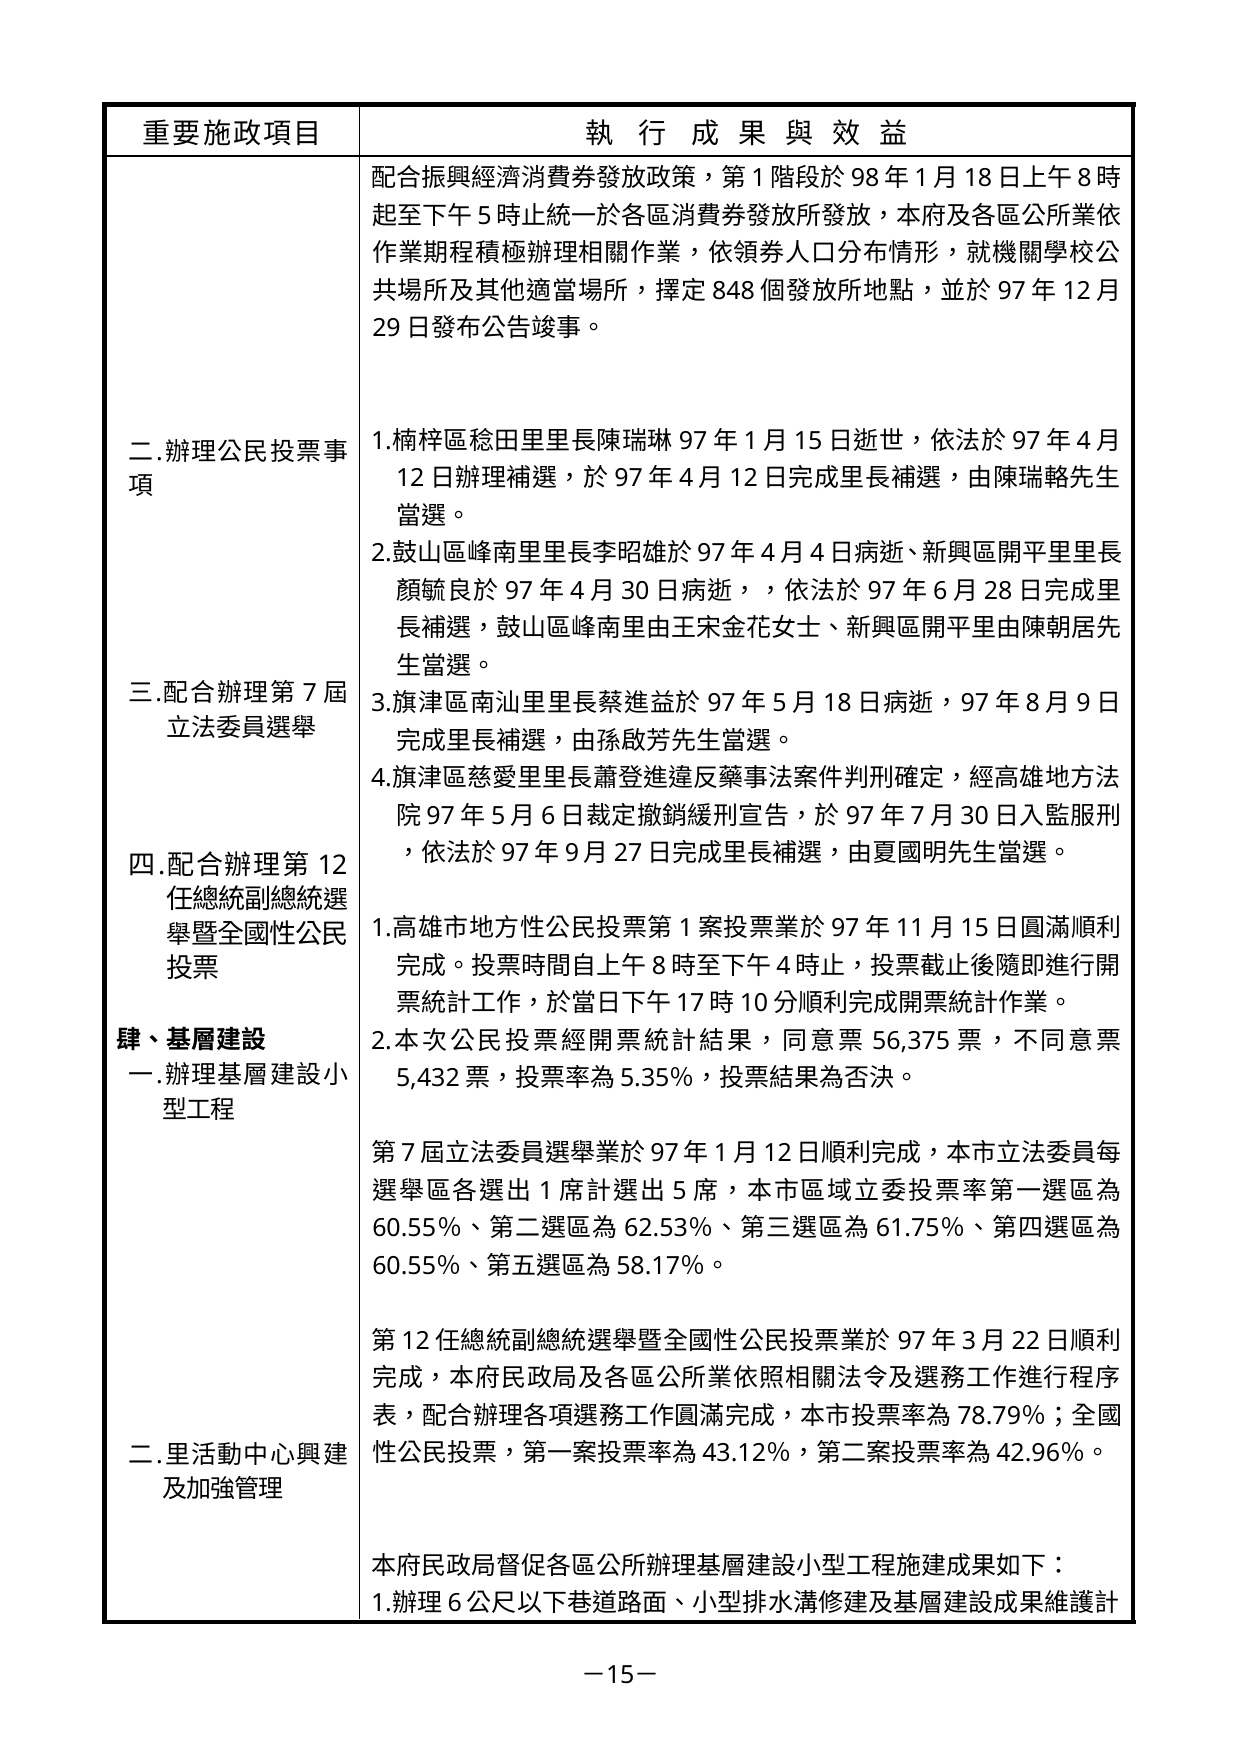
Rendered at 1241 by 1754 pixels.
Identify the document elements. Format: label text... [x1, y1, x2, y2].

table_header 執 行 成 果 與 效 益 [360, 107, 1131, 155]
table_cell 二.辦理公民投票事項 三.配合辦理第7屆立法委員選舉 四.配合辦理第12任總統副總統選舉暨全國性公民投票 肆、基層建設 一.辦理基層建設小型工程 二.里活動中心興建及加強管理 [107, 157, 359, 1619]
table_cell 配合振興經濟消費券發放政策，第1階段於98年1月18日上午8時起至下午5時止統一於各區消費券發放所發放，本府及各區公所業依作業期程積極辦理相關作業，依領券人口分布情形，就機關學校公共場所及其他適當場所，擇定848個發放所地點，並於97年12月29日發布公告竣事。 1.楠梓區稔田里里長陳瑞琳97年1月15日逝世，依法於97年4月12日辦理補選，於97年4月12日完成里長補選，由陳瑞輅先生當選。 2.鼓山區峰南里里長李昭雄於97年4月4日病逝、新興區開平里里長顏毓良於97年4月30日病逝，，依法於97年6月28日完成里長補選，鼓山區峰南里由王宋金花女士、新興區開平里由陳朝居先生當選。 3.旗津區南汕里里長蔡進益於97年5月18日病逝，97年8月9日完成里長補選，由孫啟芳先生當選。 4.旗津區慈愛里里長蕭登進違反藥事法案件判刑確定，經高雄地方法院97年5月6日裁定撤銷緩刑宣告，於97年7月30日入監服刑，依法於97年9月27日完成里長補選，由夏國明先生當選。 1.高雄市地方性公民投票第1案投票業於97年11月15日圓滿順利完成。投票時間自上午8時至下午4時止，投票截止後隨即進行開票統計工作，於當日下午17時10分順利完成開票統計作業。 2.本次公民投票經開票統計結果，同意票56,375票，不同意票5,432票，投票率為5.35％，投票結果為否決。 第7屆立法委員選舉業於97年1月12日順利完成，本市立法委員每選舉區各選出1席計選出5席，本市區域立委投票率第一選區為60.55％、第二選區為62.53％、第三選區為61.75％、第四選區為60.55％、第五選區為58.17％。 第12任總統副總統選舉暨全國性公民投票業於97年3月22日順利完成，本府民政局及各區公所業依照相關法令及選務工作進行程序表，配合辦理各項選務工作圓滿完成，本市投票率為78.79％；全國性公民投票，第一案投票率為43.12％，第二案投票率為42.96％。 本府民政局督促各區公所辦理基層建設小型工程施建成果如下： 1.辦理6公尺以下巷道路面、小型排水溝修建及基層建設成果維護計 [360, 157, 1131, 1619]
table_header 重要施政項目 [107, 107, 359, 155]
